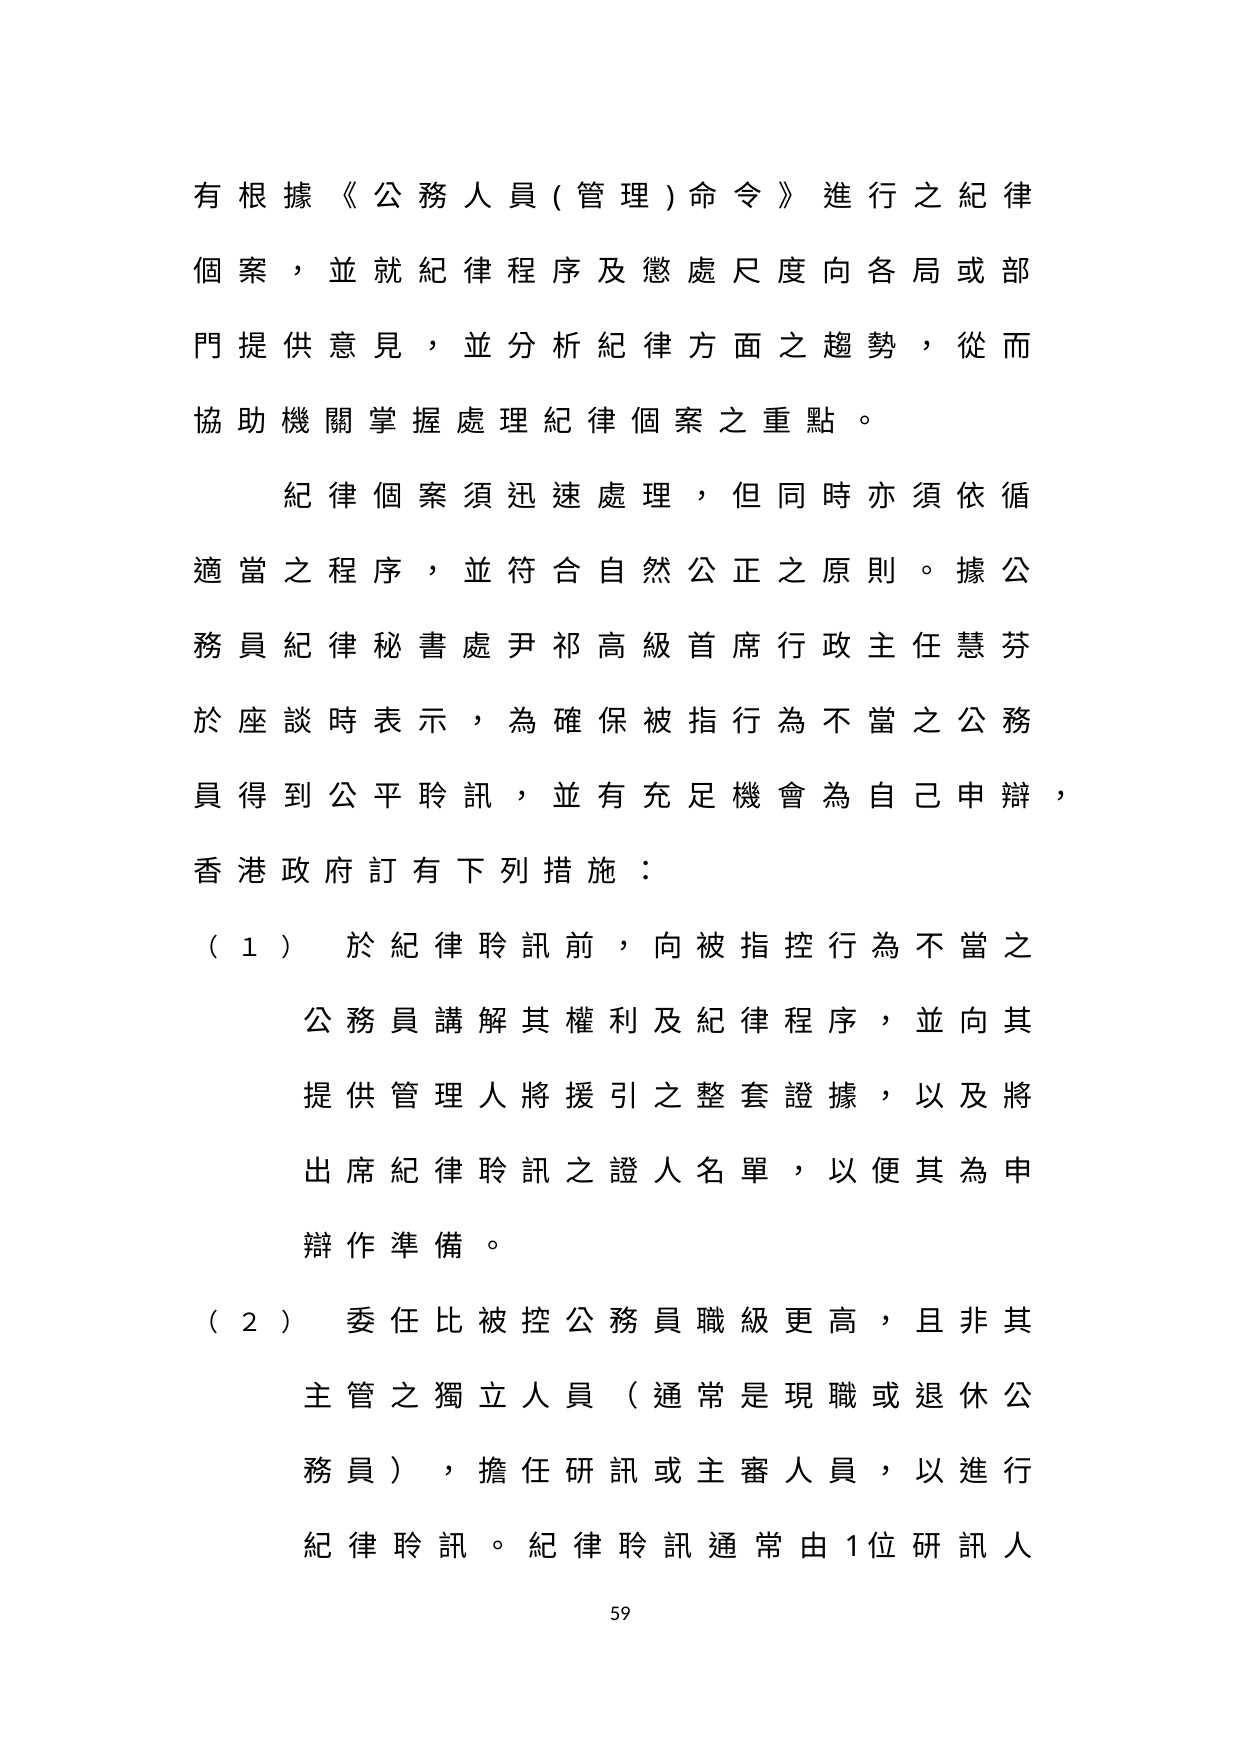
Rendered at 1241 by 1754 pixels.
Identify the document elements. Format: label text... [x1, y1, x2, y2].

list 於紀律聆訊前，向被指控行為不當之公務員講解其權利及紀律程序，並向其提供管理人將援引之整套證據，以及將出席紀律聆訊之證人名單，以便其為申辯作準備。 [192, 900, 1047, 1275]
list 委任比被控公務員職級更高，且非其主管之獨立人員（通常是現職或退休公務員），擔任研訊或主審人員，以進行紀律聆訊。紀律聆訊通常由1位研訊人員主持，如針對革職等嚴重之違失行為，則安排2位以上之研訊人員，組成研訊委員會。 [192, 1275, 1047, 1575]
text 公務員如被指出屢次作成輕微不當行為、或作成較嚴重不當行為（例如屢次擅離職守、濫用職權或蓄意罔顧正式指令等），或被法院裁定犯刑事罪行等違紀行為者，其所屬之局或部門於接獲公務員涉嫌上開違紀行為之通知或報告後，即進行初步調查，或考慮有關之法院程序記錄；如認為有足夠證據採取正式紀律行動，則將個案轉介公務員事務局轄下之公務員紀律秘書處。該處負責處理所有根據《公務人員(管理)命令》進行之紀律個案，並就紀律程序及懲處尺度向各局或部門提供意見，並分析紀律方面之趨勢，從而協助機關掌握處理紀律個案之重點。 [193, 150, 1047, 450]
text 紀律個案須迅速處理，但同時亦須依循適當之程序，並符合自然公正之原則。據公務員紀律秘書處尹祁高級首席行政主任慧芬於座談時表示，為確保被指行為不當之公務員得到公平聆訊，並有充足機會為自己申辯，香港政府訂有下列措施： [193, 450, 1047, 900]
